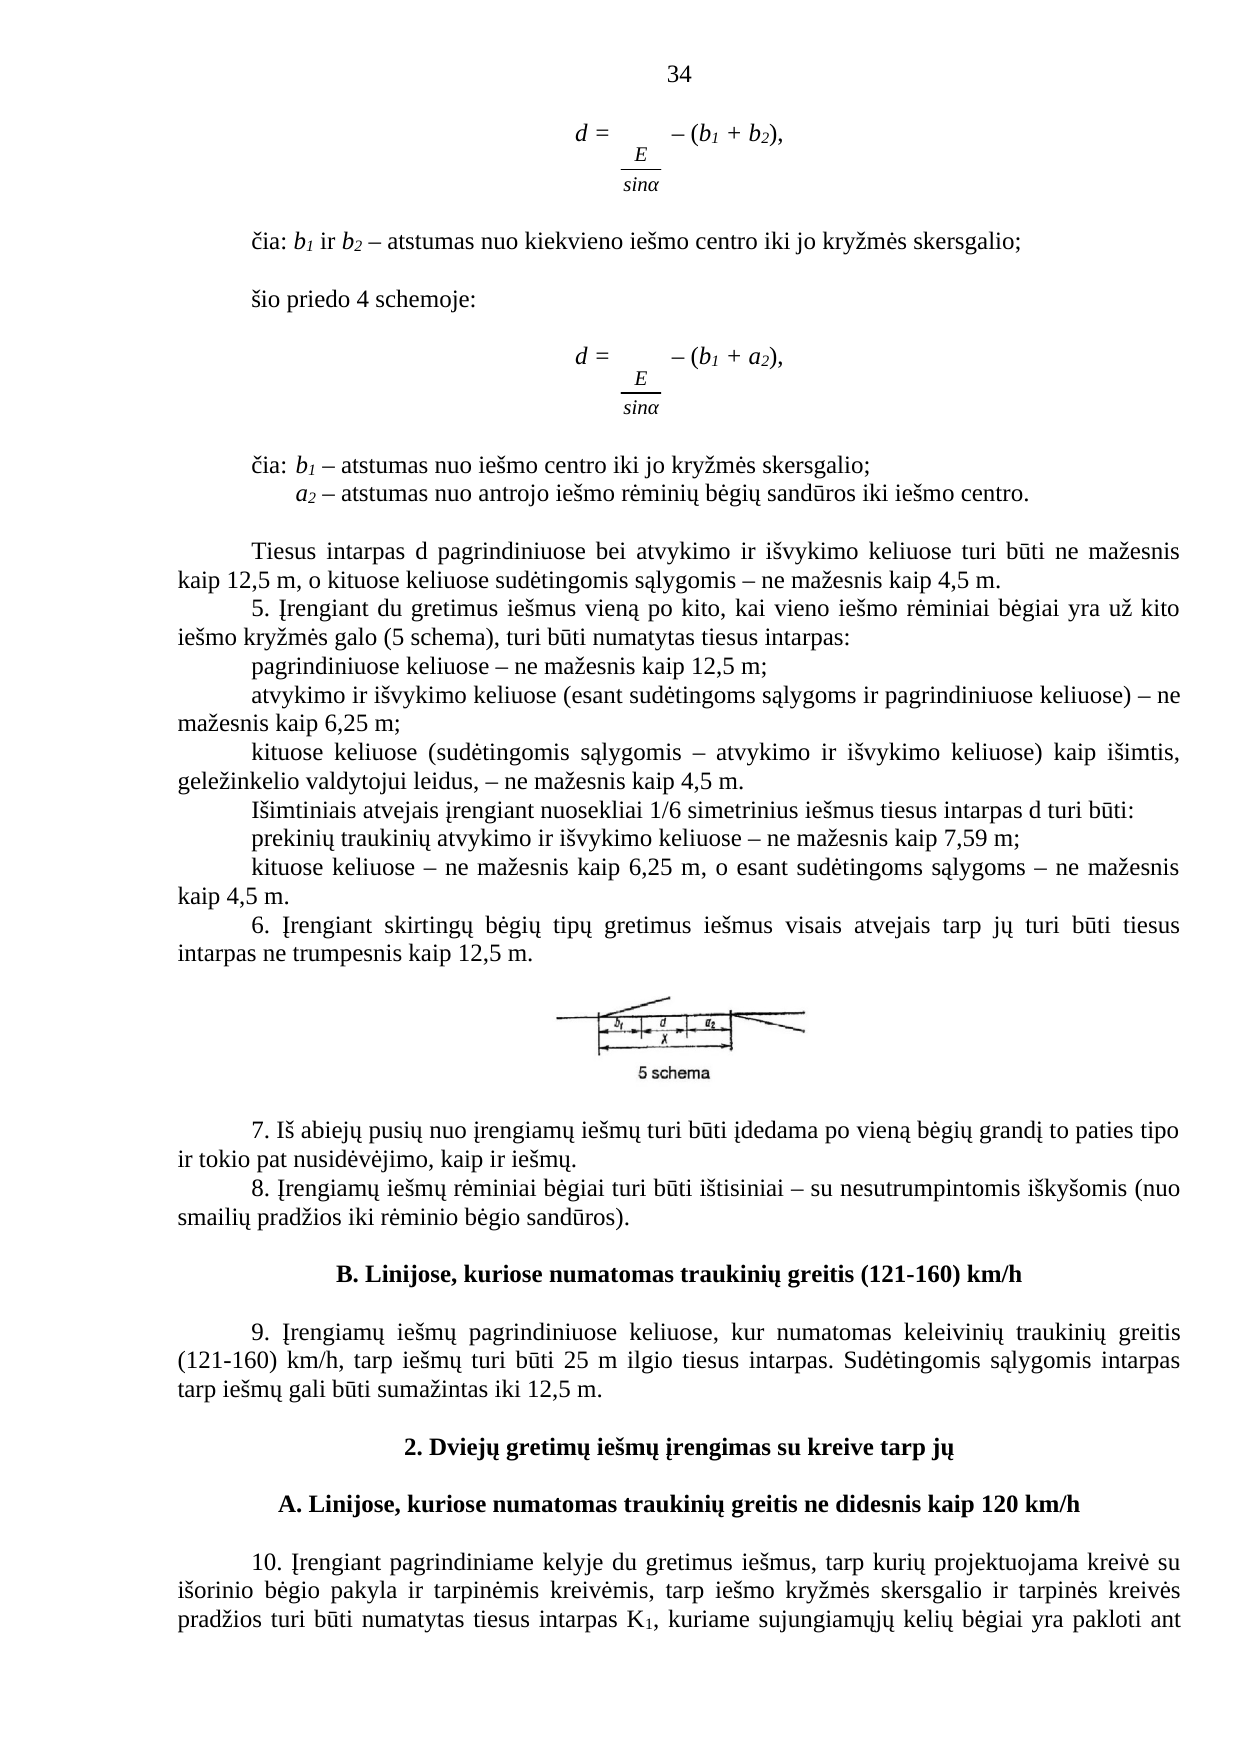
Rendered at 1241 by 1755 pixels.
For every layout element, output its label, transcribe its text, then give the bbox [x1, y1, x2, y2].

text kituose keliuose – ne mažesnis kaip 6,25 m, o esant sudėtingoms sąlygoms – ne mažesnis kaip 4,5 m. [177, 852, 1181, 910]
text šio priedo 4 schemoje: [177, 284, 1181, 313]
text atvykimo ir išvykimo keliuose (esant sudėtingoms sąlygoms ir pagrindiniuose keliuose) – ne mažesnis kaip 6,25 m; [177, 680, 1181, 737]
text 8. Įrengiamų iešmų rėminiai bėgiai turi būti ištisiniai – su nesutrumpintomis iškyšomis (nuo smailių pradžios iki rėminio bėgio sandūros). [177, 1173, 1181, 1230]
text čia: b1 – atstumas nuo iešmo centro iki jo kryžmės skersgalio; [177, 450, 1181, 478]
text d = – (b1 + b2), [177, 118, 1181, 198]
text 10. Įrengiant pagrindiniame kelyje du gretimus iešmus, tarp kurių projektuojama kreivė su išorinio bėgio pakyla ir tarpinėmis kreivėmis, tarp iešmo kryžmės skersgalio ir tarpinės kreivės pradžios turi būti numatytas tiesus intarpas K1, kuriame sujungiamųjų kelių bėgiai yra pakloti ant [177, 1547, 1181, 1633]
text 5. Įrengiant du gretimus iešmus vieną po kito, kai vieno iešmo rėminiai bėgiai yra už kito iešmo kryžmės galo (5 schema), turi būti numatytas tiesus intarpas: [177, 593, 1181, 651]
text A. Linijose, kuriose numatomas traukinių greitis ne didesnis kaip 120 km/h [177, 1489, 1181, 1518]
text 7. Iš abiejų pusių nuo įrengiamų iešmų turi būti įdedama po vieną bėgių grandį to paties tipo ir tokio pat nusidėvėjimo, kaip ir iešmų. [177, 1115, 1181, 1173]
text 2. Dviejų gretimų iešmų įrengimas su kreive tarp jų [177, 1432, 1181, 1460]
text čia: b1 ir b2 – atstumas nuo kiekvieno iešmo centro iki jo kryžmės skersgalio; [177, 226, 1181, 255]
text kituose keliuose (sudėtingomis sąlygomis – atvykimo ir išvykimo keliuose) kaip išimtis, geležinkelio valdytojui leidus, – ne mažesnis kaip 4,5 m. [177, 737, 1181, 795]
text 9. Įrengiamų iešmų pagrindiniuose keliuose, kur numatomas keleivinių traukinių greitis (121-160) km/h, tarp iešmų turi būti 25 m ilgio tiesus intarpas. Sudėtingomis sąlygomis intarpas tarp iešmų gali būti sumažintas iki 12,5 m. [177, 1317, 1181, 1403]
text a2 – atstumas nuo antrojo iešmo rėminių bėgių sandūros iki iešmo centro. [177, 478, 1181, 507]
text d = – (b1 + a2), [177, 341, 1181, 421]
text Tiesus intarpas d pagrindiniuose bei atvykimo ir išvykimo keliuose turi būti ne mažesnis kaip 12,5 m, o kituose keliuose sudėtingomis sąlygomis – ne mažesnis kaip 4,5 m. [177, 536, 1181, 593]
text B. Linijose, kuriose numatomas traukinių greitis (121-160) km/h [177, 1259, 1181, 1288]
text 6. Įrengiant skirtingų bėgių tipų gretimus iešmus visais atvejais tarp jų turi būti tiesus intarpas ne trumpesnis kaip 12,5 m. [177, 910, 1181, 967]
text pagrindiniuose keliuose – ne mažesnis kaip 12,5 m; [177, 651, 1181, 680]
text prekinių traukinių atvykimo ir išvykimo keliuose – ne mažesnis kaip 7,59 m; [177, 823, 1181, 852]
text Išimtiniais atvejais įrengiant nuosekliai 1/6 simetrinius iešmus tiesus intarpas d turi būti: [177, 795, 1181, 823]
